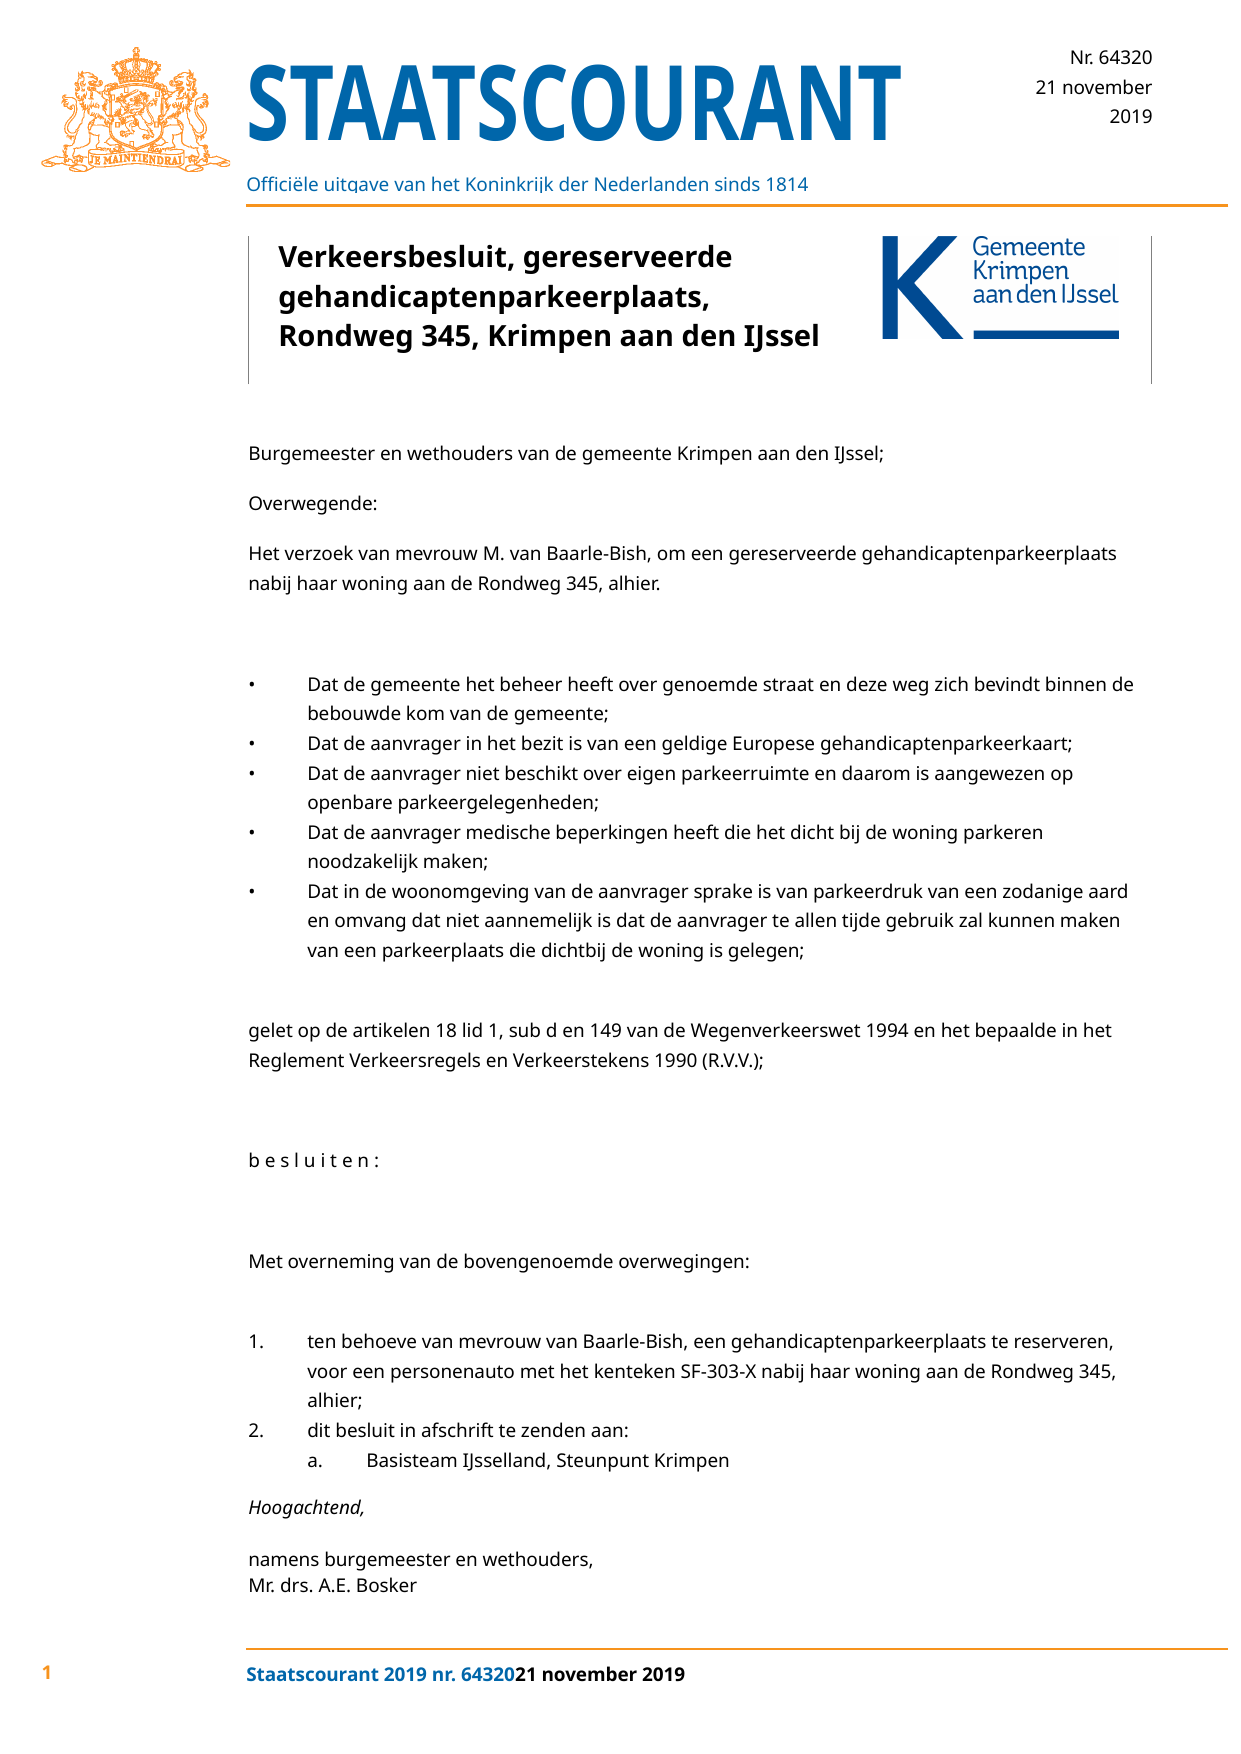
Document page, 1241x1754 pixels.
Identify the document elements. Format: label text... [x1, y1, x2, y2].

list Dat de aanvrager niet beschikt over eigen parkeerruimte en daarom is aangewezen op openbare parkeergelegenheden; [248, 760, 1152, 815]
table_header [1119, 236, 1151, 338]
picture [882, 236, 1119, 339]
list Dat de gemeente het beheer heeft over genoemde straat en deze weg zich bevindt binnen de bebouwde kom van de gemeente; [248, 671, 1152, 726]
text namens burgemeester en wethouders, [248, 1546, 1152, 1572]
picture [41, 47, 231, 172]
list ten behoeve van mevrouw van Baarle-Bish, een gehandicaptenparkeerplaats te reserveren, voor een personenauto met het kenteken SF-303-X nabij haar woning aan de Rondweg 345, alhier; [248, 1328, 1152, 1413]
list Dat in de woonomgeving van de aanvrager sprake is van parkeerdruk van een zodanige aard en omvang dat niet aannemelijk is dat de aanvrager te allen tijde gebruik zal kunnen maken van een parkeerplaats die dichtbij de woning is gelegen; [248, 878, 1152, 963]
list dit besluit in afschrift te zenden aan: [248, 1417, 1152, 1443]
text Overwegende: [248, 490, 1152, 516]
text gelet op de artikelen 18 lid 1, sub d en 149 van de Wegenverkeerswet 1994 en het bepaalde in het Reglement Verkeersregels en Verkeerstekens 1990 (R.V.V.); [248, 1017, 1152, 1072]
text Met overneming van de bovengenoemde overwegingen: [248, 1248, 1152, 1274]
text Hoogachtend, [248, 1494, 1152, 1520]
table_header Verkeersbesluit, gereserveerde gehandicaptenparkeerplaats, Rondweg 345, Krimpen aan den IJssel [249, 236, 850, 384]
list Dat de aanvrager medische beperkingen heeft die het dicht bij de woning parkeren noodzakelijk maken; [248, 819, 1152, 874]
text Burgemeester en wethouders van de gemeente Krimpen aan den IJssel; [248, 440, 1152, 465]
text Het verzoek van mevrouw M. van Baarle-Bish, om een gereserveerde gehandicaptenparkeerplaats nabij haar woning aan de Rondweg 345, alhier. [248, 541, 1152, 596]
list Basisteam IJsselland, Steunpunt Krimpen [307, 1447, 1152, 1472]
table_header [850, 339, 1151, 384]
text b e s l u i t e n : [248, 1148, 1152, 1173]
table_header [850, 236, 882, 338]
text Mr. drs. A.E. Bosker [248, 1572, 1152, 1597]
list Dat de aanvrager in het bezit is van een geldige Europese gehandicaptenparkeerkaart; [248, 730, 1152, 756]
